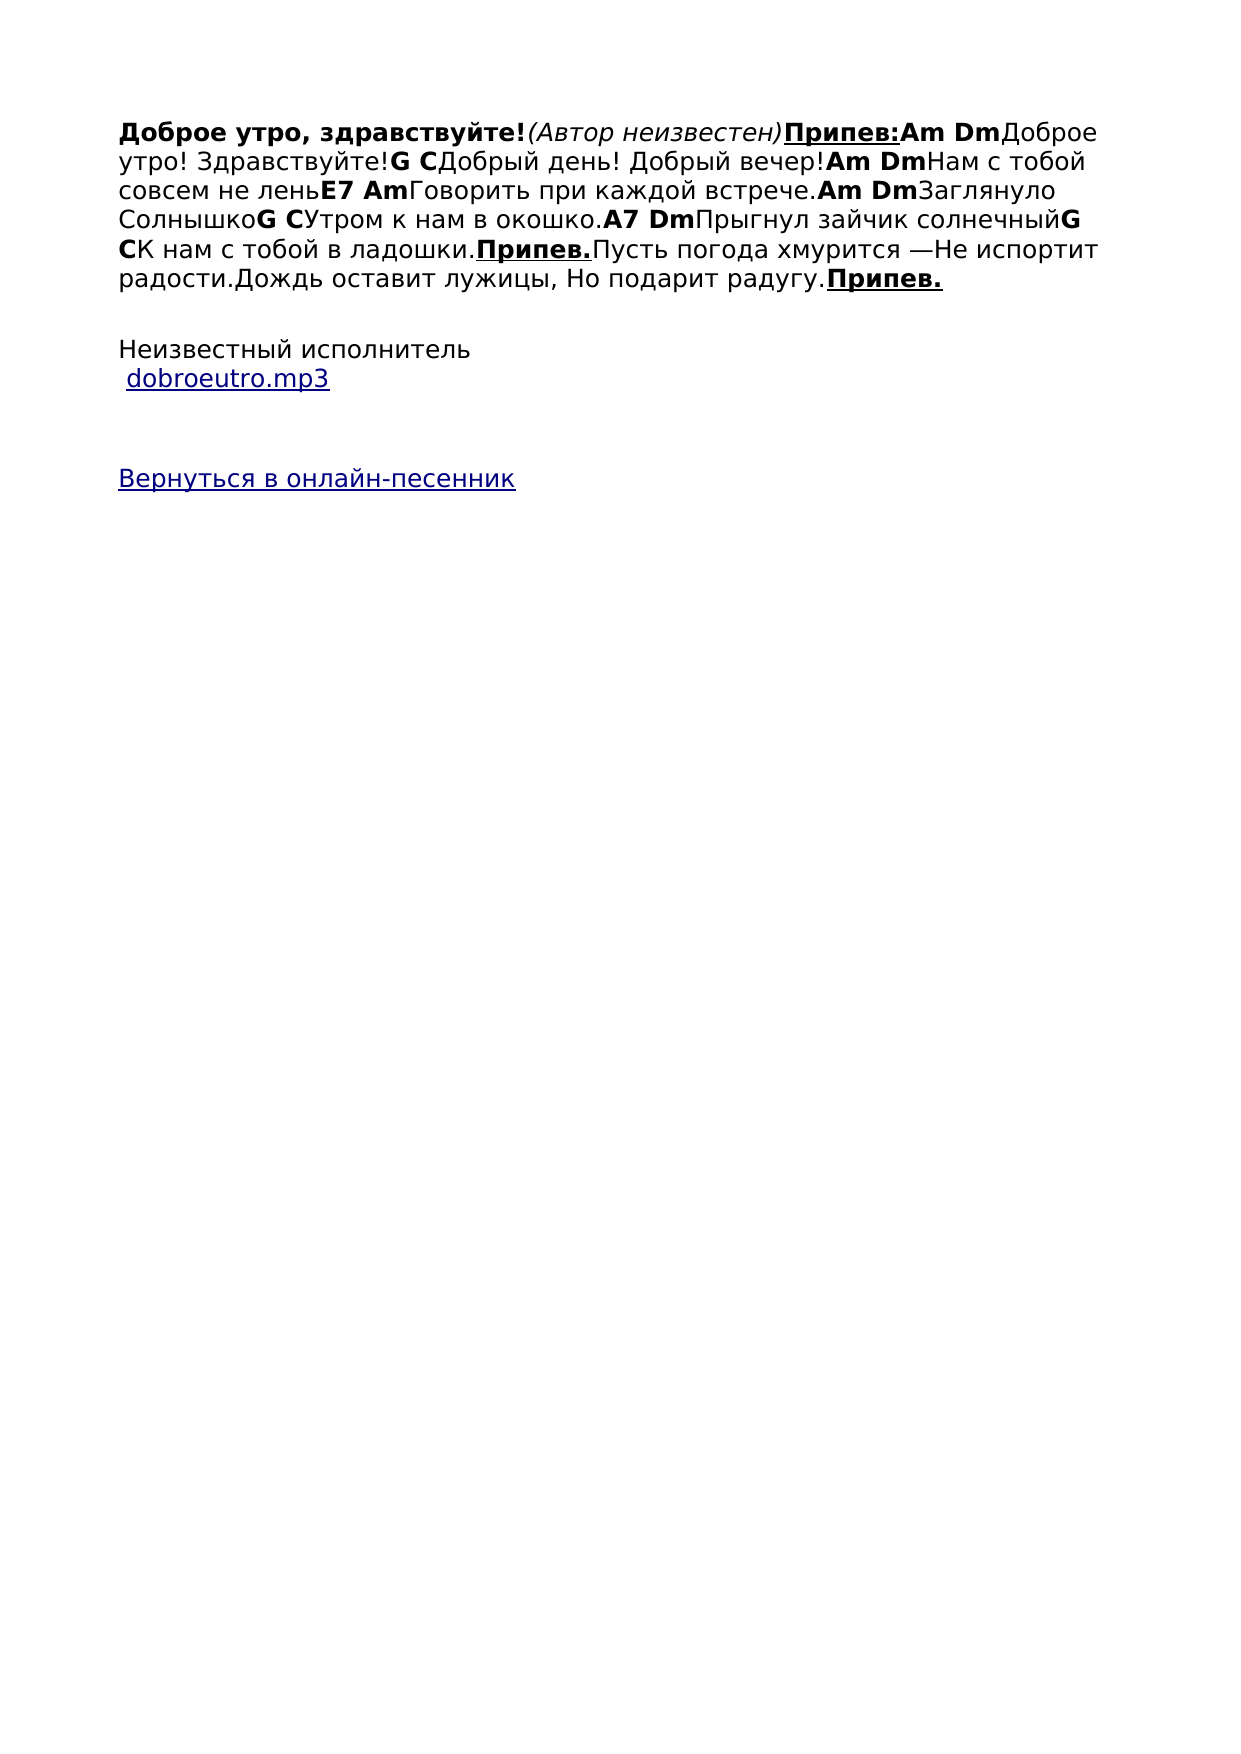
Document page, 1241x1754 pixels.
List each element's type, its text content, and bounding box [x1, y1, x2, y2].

text Доброе утро, здравствуйте!(Автор неизвестен)Припев:Am DmДоброе утро! Здравствуйте!G CДобрый день! Добрый вечер!Am DmНам с тобой совсем не леньE7 AmГоворить при каждой встрече.Am DmЗаглянуло СолнышкоG CУтром к нам в окошко.A7 DmПрыгнул зайчик солнечныйG CК нам с тобой в ладошки.Припев.Пусть погода хмурится —Не испортит радости.Дождь оставит лужицы, Но подарит радугу.Припев. [118, 118, 1122, 322]
text Вернуться в онлайн-песенник [118, 464, 1122, 493]
text Неизвестный исполнитель dobroeutro.mp3 [118, 335, 1122, 451]
